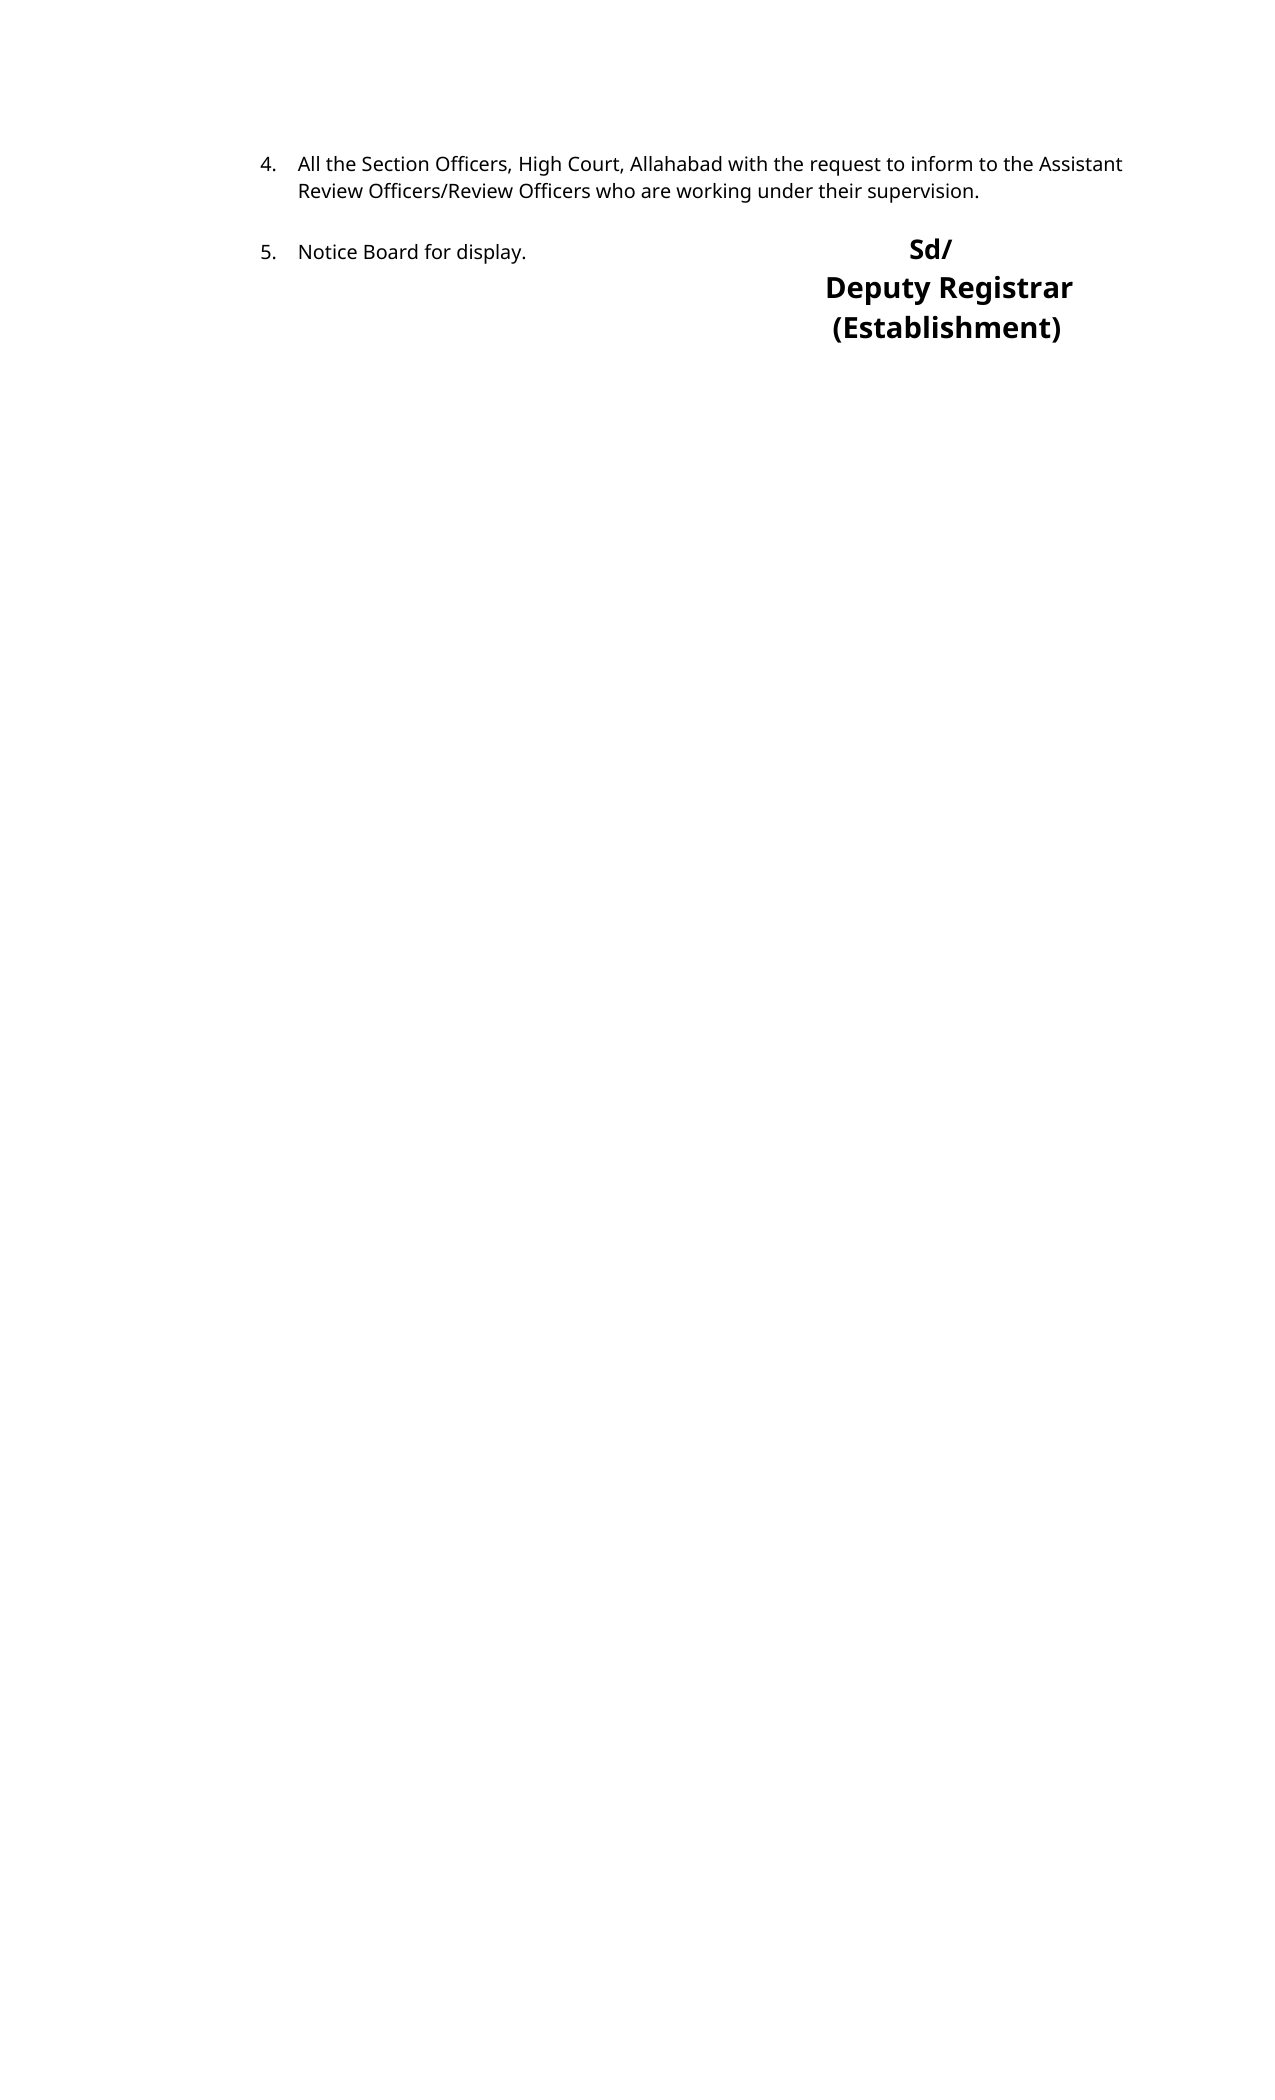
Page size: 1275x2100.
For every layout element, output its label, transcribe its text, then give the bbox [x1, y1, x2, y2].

list All the Section Officers, High Court, Allahabad with the request to inform to the Assistant Review Officers/Review Officers who are working under their supervision. [260, 150, 1125, 204]
text Deputy Registrar [825, 268, 1125, 307]
list Notice Board for display. Sd/ [260, 231, 1125, 268]
text (Establishment) [825, 307, 1125, 347]
